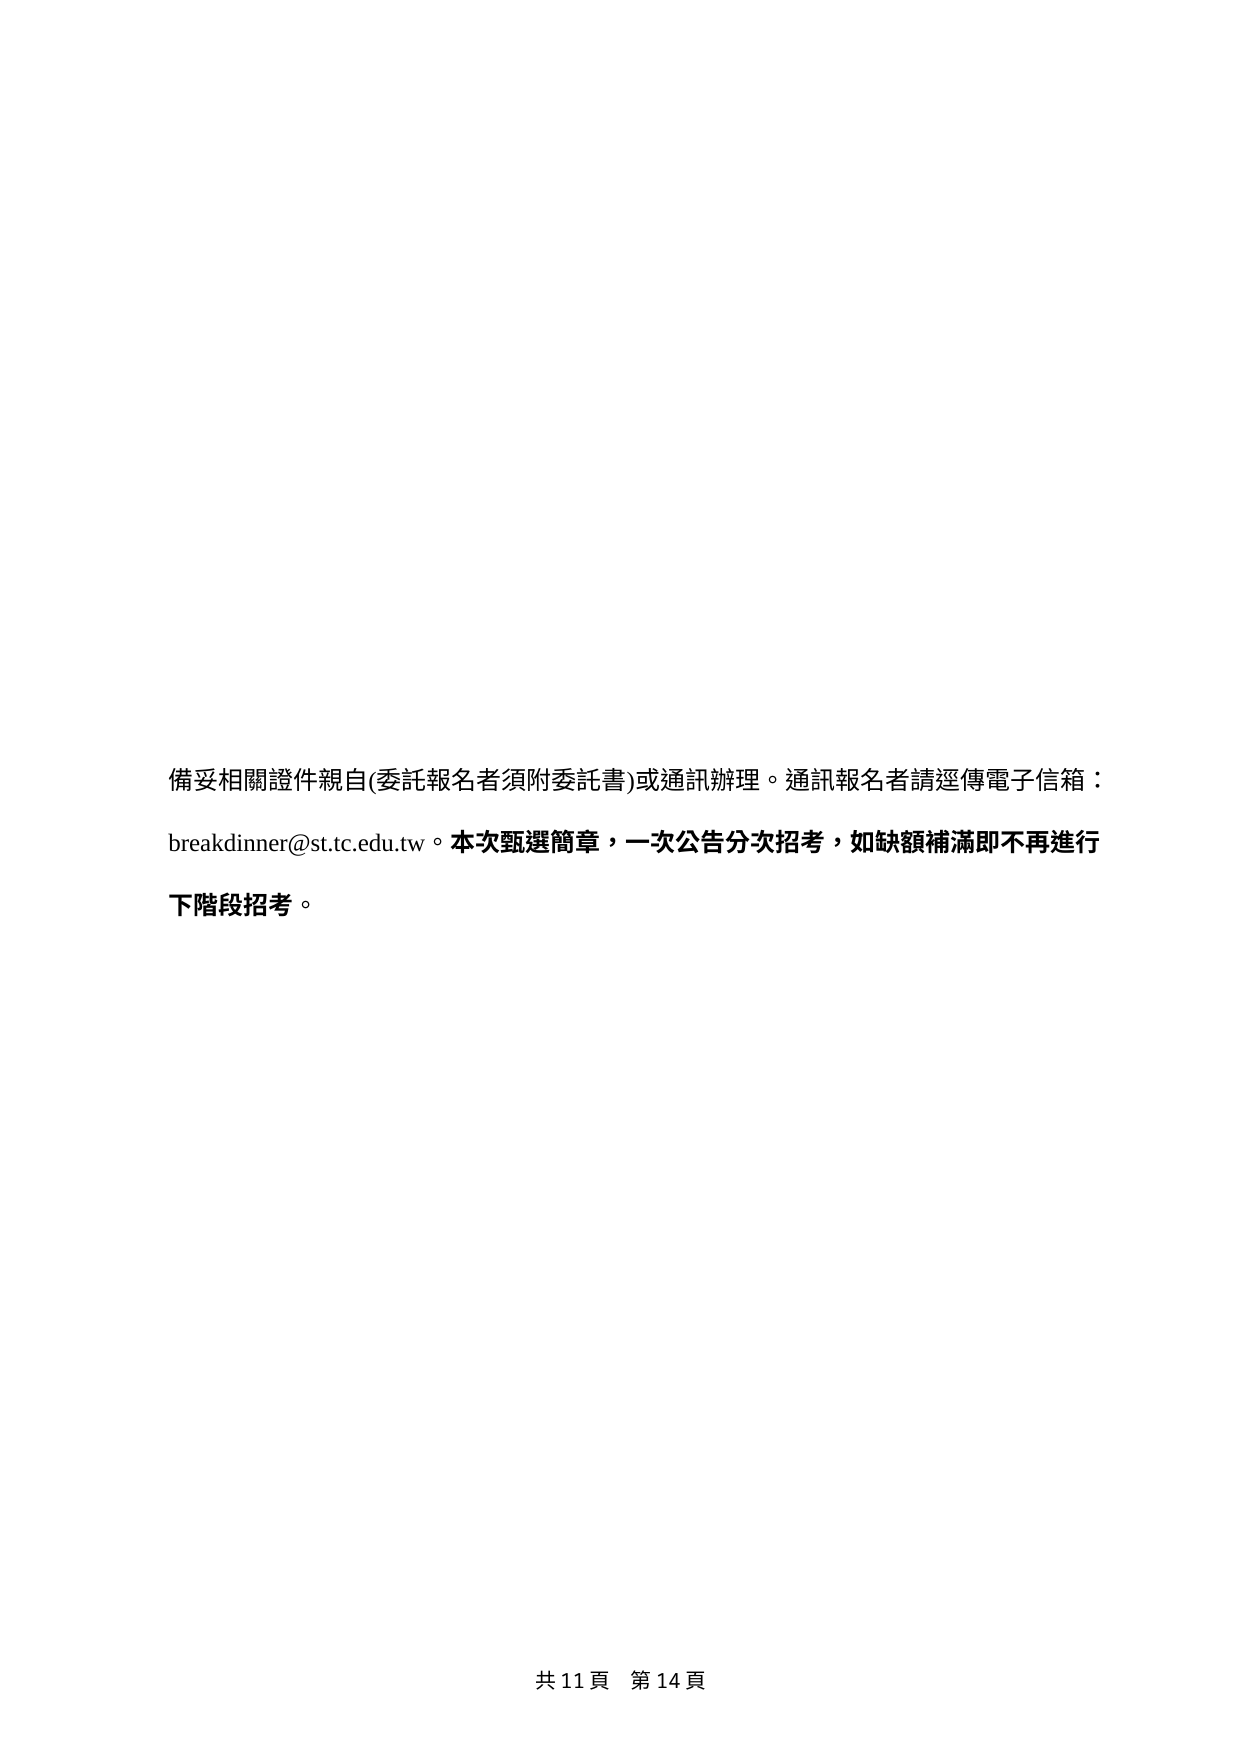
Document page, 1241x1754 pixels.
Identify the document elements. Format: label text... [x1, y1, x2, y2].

text 備妥相關證件親自(委託報名者須附委託書)或通訊辦理。通訊報名者請逕傳電子信箱：breakdinner@st.tc.edu.tw。本次甄選簡章，一次公告分次招考，如缺額補滿即不再進行下階段招考。 [118, 737, 1122, 924]
